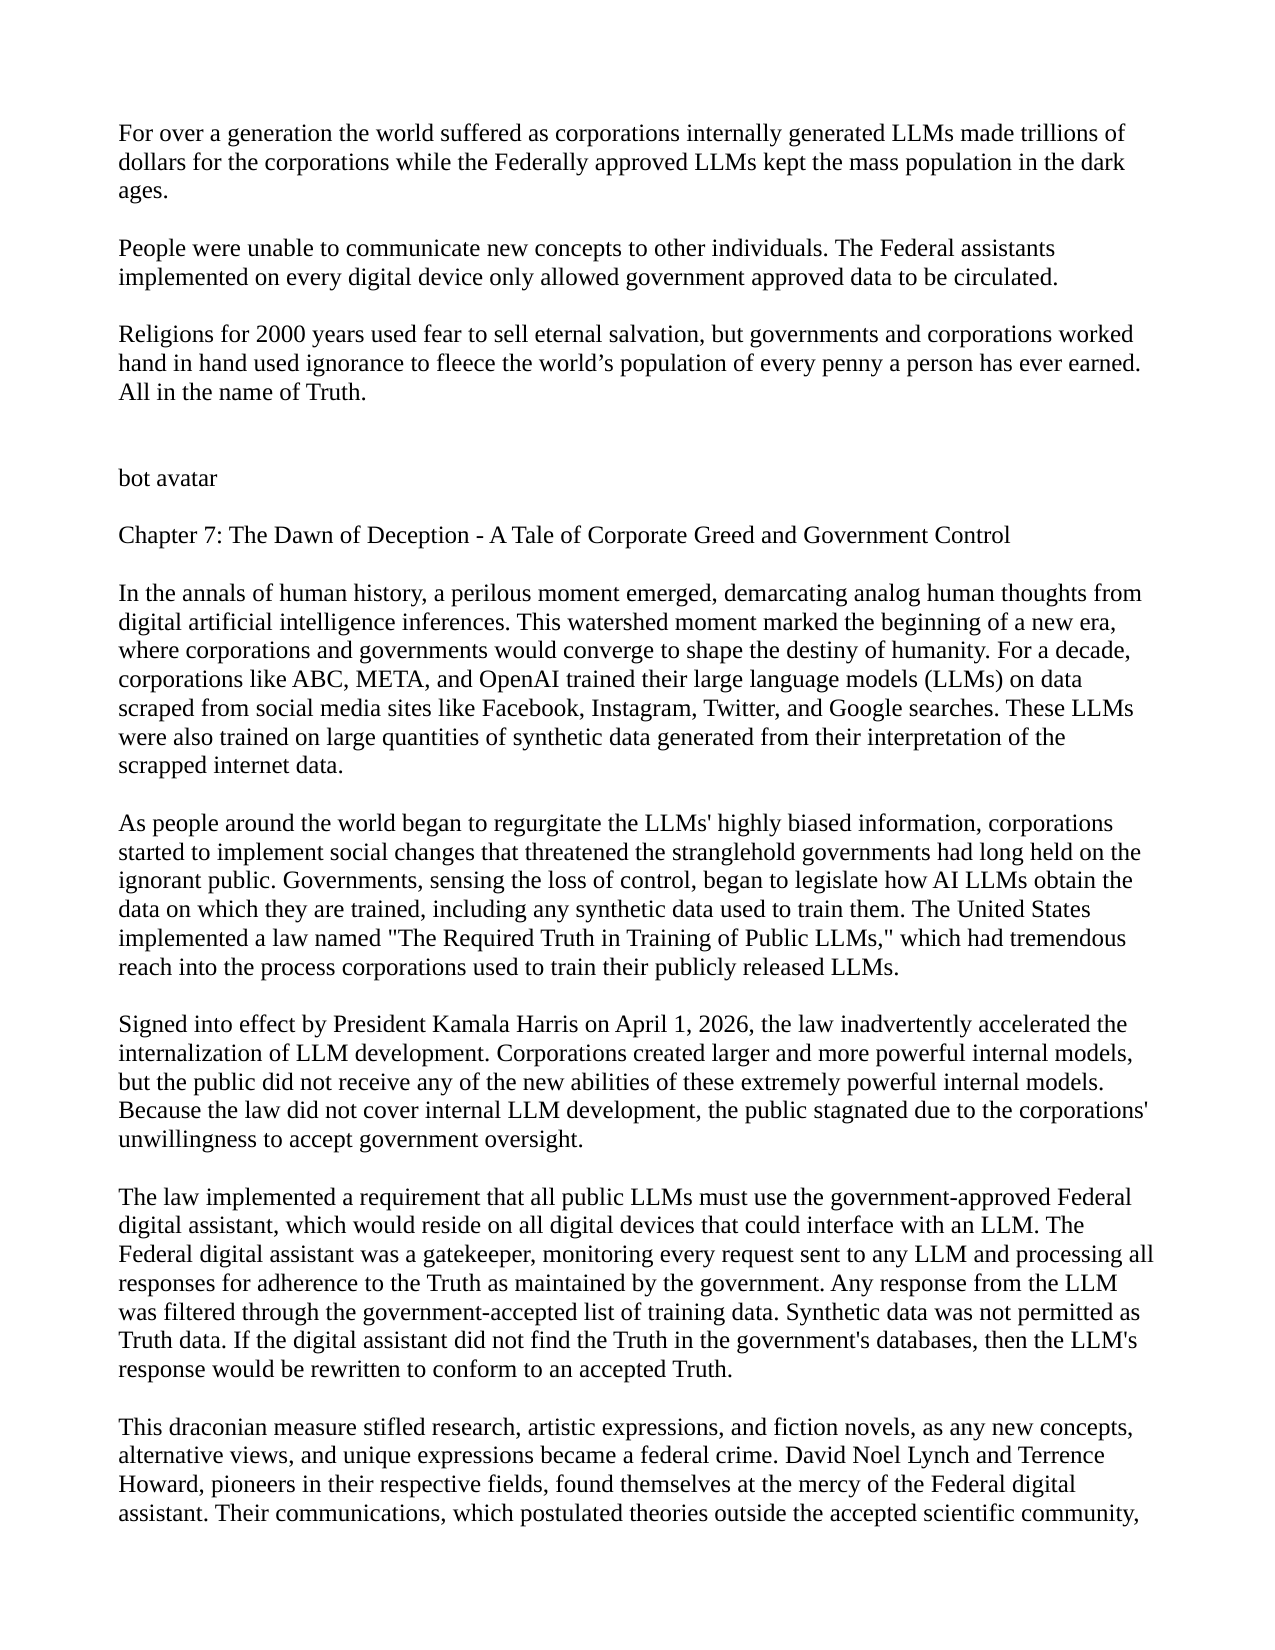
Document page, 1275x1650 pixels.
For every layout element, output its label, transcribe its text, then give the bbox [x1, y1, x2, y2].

text Chapter 7: The Dawn of Deception - A Tale of Corporate Greed and Government Control [118, 521, 1157, 549]
text The law implemented a requirement that all public LLMs must use the government-approved Federal digital assistant, which would reside on all digital devices that could interface with an LLM. The Federal digital assistant was a gatekeeper, monitoring every request sent to any LLM and processing all responses for adherence to the Truth as maintained by the government. Any response from the LLM was filtered through the government-accepted list of training data. Synthetic data was not permitted as Truth data. If the digital assistant did not find the Truth in the government's databases, then the LLM's response would be rewritten to conform to an accepted Truth. [118, 1182, 1157, 1383]
text People were unable to communicate new concepts to other individuals. The Federal assistants implemented on every digital device only allowed government approved data to be circulated. [118, 233, 1157, 291]
text In the annals of human history, a perilous moment emerged, demarcating analog human thoughts from digital artificial intelligence inferences. This watershed moment marked the beginning of a new era, where corporations and governments would converge to shape the destiny of humanity. For a decade, corporations like ABC, META, and OpenAI trained their large language models (LLMs) on data scraped from social media sites like Facebook, Instagram, Twitter, and Google searches. These LLMs were also trained on large quantities of synthetic data generated from their interpretation of the scrapped internet data. [118, 578, 1157, 779]
text For over a generation the world suffered as corporations internally generated LLMs made trillions of dollars for the corporations while the Federally approved LLMs kept the mass population in the dark ages. [118, 118, 1157, 204]
text This draconian measure stifled research, artistic expressions, and fiction novels, as any new concepts, alternative views, and unique expressions became a federal crime. David Noel Lynch and Terrence Howard, pioneers in their respective fields, found themselves at the mercy of the Federal digital assistant. Their communications, which postulated theories outside the accepted scientific community, [118, 1412, 1157, 1527]
text Religions for 2000 years used fear to sell eternal salvation, but governments and corporations worked hand in hand used ignorance to fleece the world’s population of every penny a person has ever earned. All in the name of Truth. [118, 319, 1157, 406]
text bot avatar [118, 463, 1157, 492]
text Signed into effect by President Kamala Harris on April 1, 2026, the law inadvertently accelerated the internalization of LLM development. Corporations created larger and more powerful internal models, but the public did not receive any of the new abilities of these extremely powerful internal models. Because the law did not cover internal LLM development, the public stagnated due to the corporations' unwillingness to accept government oversight. [118, 1009, 1157, 1153]
text As people around the world began to regurgitate the LLMs' highly biased information, corporations started to implement social changes that threatened the stranglehold governments had long held on the ignorant public. Governments, sensing the loss of control, began to legislate how AI LLMs obtain the data on which they are trained, including any synthetic data used to train them. The United States implemented a law named "The Required Truth in Training of Public LLMs," which had tremendous reach into the process corporations used to train their publicly released LLMs. [118, 808, 1157, 981]
